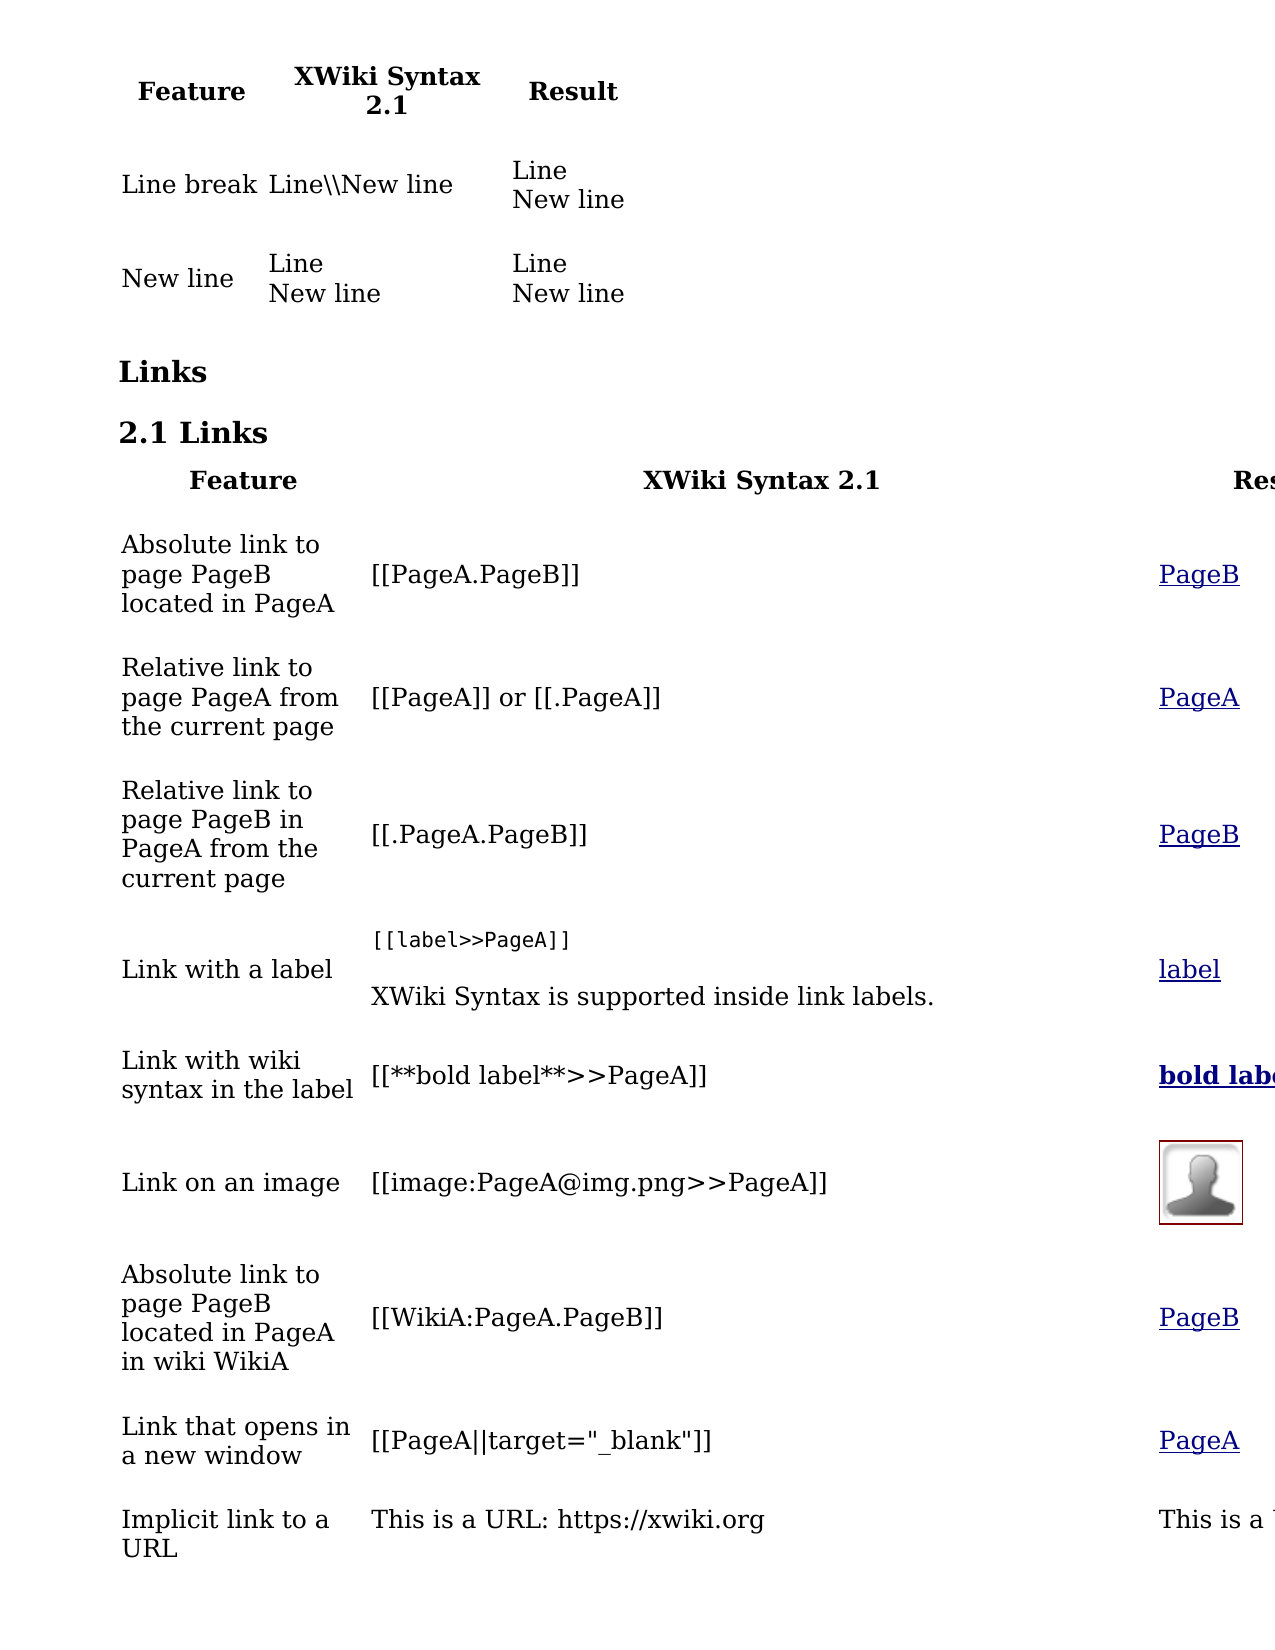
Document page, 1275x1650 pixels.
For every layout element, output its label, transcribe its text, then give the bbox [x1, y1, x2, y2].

table_cell This is a URL: https://xwiki.org [1156, 1503, 1275, 1567]
table_cell Line New line [509, 247, 637, 340]
table_cell Line\\New line [265, 153, 509, 247]
table_cell Absolute link to page PageB located in PageA in wiki WikiA [118, 1257, 368, 1409]
table_cell PageA [1156, 651, 1275, 773]
table_cell [[PageA.PageB]] [368, 528, 1156, 651]
picture [1160, 1142, 1242, 1223]
table_cell Line New line [509, 153, 637, 247]
table_cell [[PageA||target="_blank"]] [368, 1409, 1156, 1503]
subtitle 2.1 Links [118, 416, 1216, 451]
table_header Feature [118, 463, 368, 528]
table_cell [[.PageA.PageB]] [368, 774, 1156, 925]
table_cell Link on an image [118, 1137, 368, 1257]
table_cell [[PageA]] or [[.PageA]] [368, 651, 1156, 773]
table_cell Line New line [265, 247, 509, 340]
table_cell bold label [1156, 1044, 1275, 1137]
table_header XWiki Syntax 2.1 [265, 59, 509, 153]
table_cell [1156, 1137, 1275, 1257]
table_cell Link with wiki syntax in the label [118, 1044, 368, 1137]
table_header Feature [118, 59, 265, 153]
table_cell PageB [1156, 528, 1275, 651]
table_cell label [1156, 925, 1275, 1044]
table_cell PageA [1156, 1409, 1275, 1503]
table_header XWiki Syntax 2.1 [368, 463, 1156, 528]
table_cell Link that opens in a new window [118, 1409, 368, 1503]
table_cell Absolute link to page PageB located in PageA [118, 528, 368, 651]
table_cell Relative link to page PageB in PageA from the current page [118, 774, 368, 925]
table_cell [[image:PageA@img.png>>PageA]] [368, 1137, 1156, 1257]
table_cell Line break [118, 153, 265, 247]
table_cell This is a URL: https://xwiki.org [368, 1503, 1156, 1567]
table_cell [[label>>PageA]] XWiki Syntax is supported inside link labels. [368, 925, 1156, 1044]
table_cell [[WikiA:PageA.PageB]] [368, 1257, 1156, 1409]
table_cell PageB [1156, 774, 1275, 925]
subtitle Links [118, 355, 1216, 389]
table_cell Link with a label [118, 925, 368, 1044]
table_cell New line [118, 247, 265, 340]
table_cell [[**bold label**>>PageA]] [368, 1044, 1156, 1137]
table_cell PageB [1156, 1257, 1275, 1409]
table_cell Implicit link to a URL [118, 1503, 368, 1567]
table_header Result [1156, 463, 1275, 528]
table_header Result [509, 59, 637, 153]
table_cell Relative link to page PageA from the current page [118, 651, 368, 773]
